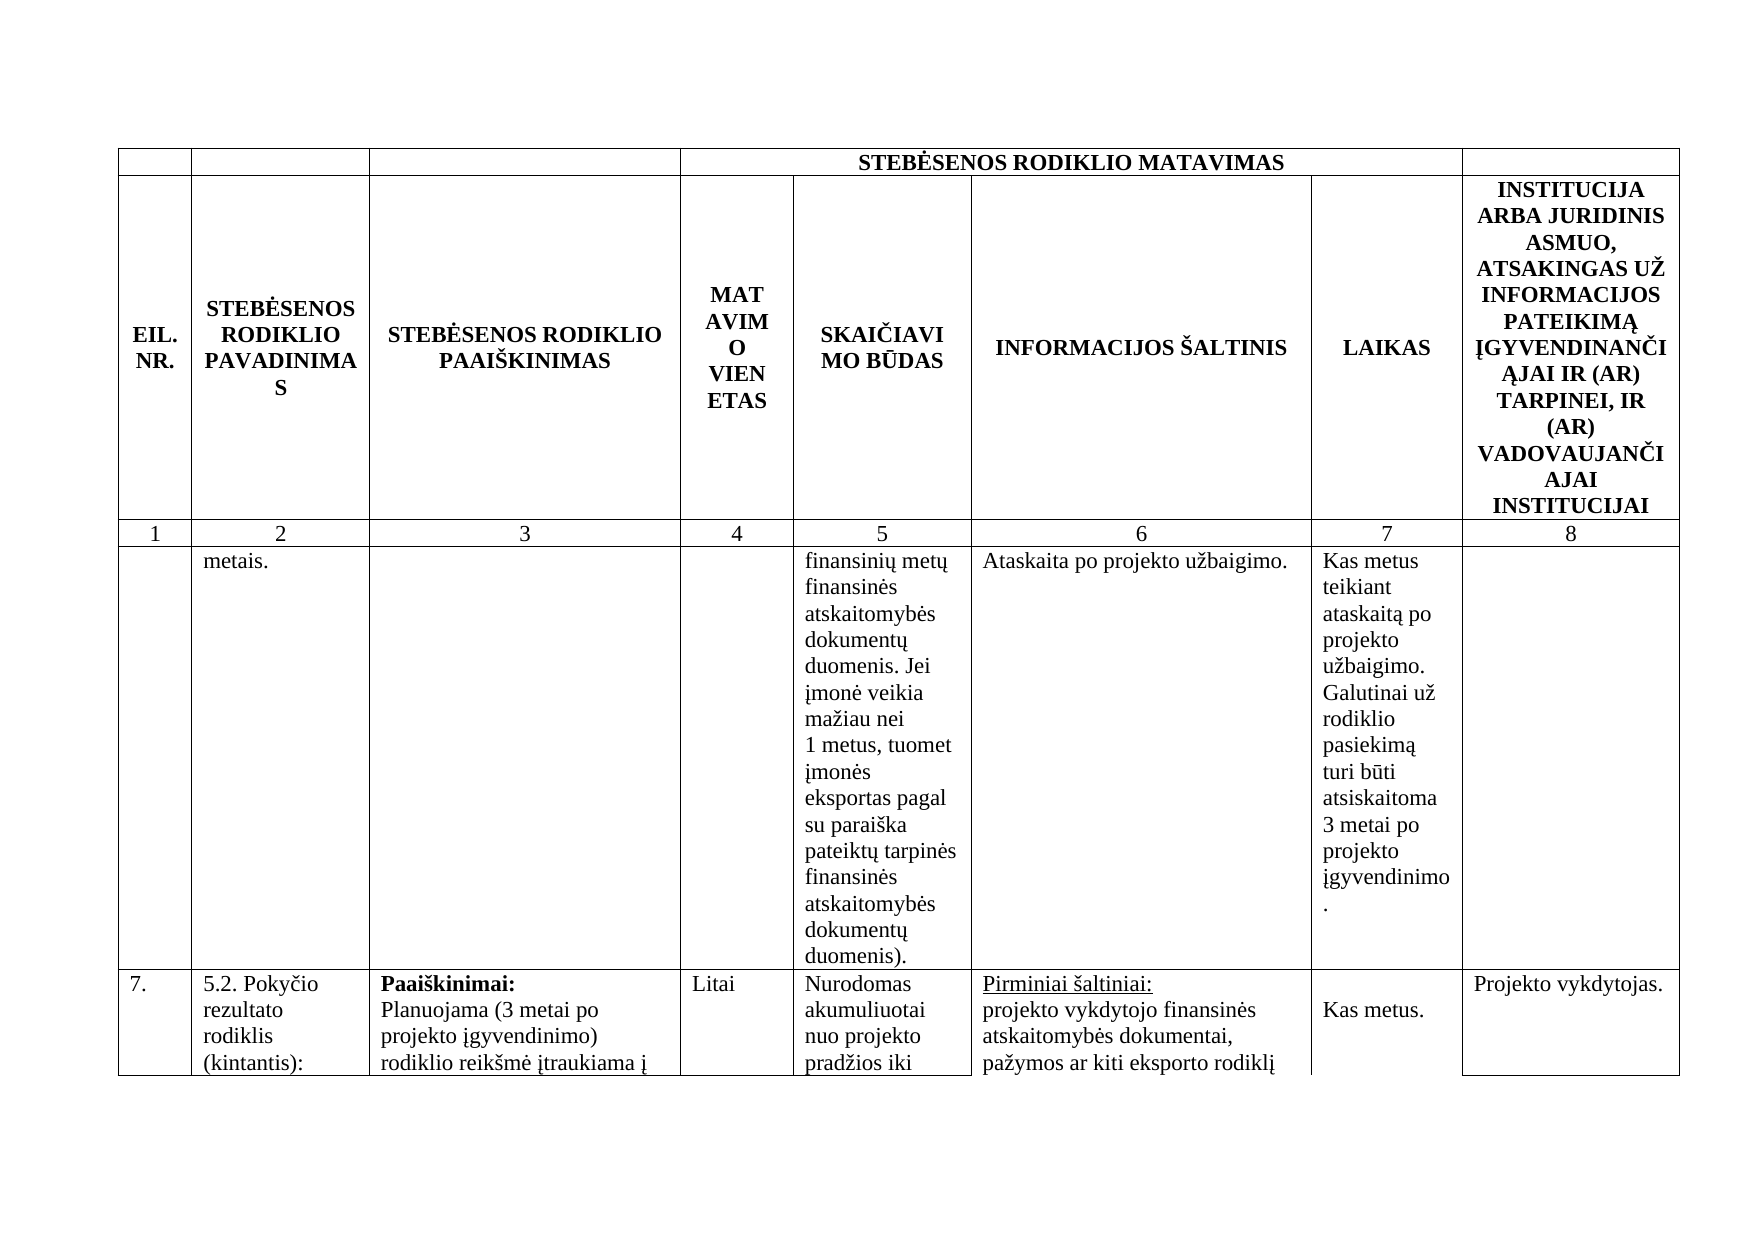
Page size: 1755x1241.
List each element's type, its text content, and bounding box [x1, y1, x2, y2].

table_header [119, 149, 191, 175]
table_cell finansinių metų finansinės atskaitomybės dokumentų duomenis. Jei įmonė veikia mažiau nei 1 metus, tuomet įmonės eksportas pagal su paraiška pateiktų tarpinės finansinės atskaitomybės dokumentų duomenis). [794, 547, 971, 969]
table_cell 5.2. Pokyčio rezultato rodiklis (kintantis): [192, 970, 369, 1075]
table_cell 5 [794, 520, 971, 546]
table_cell 8 [1463, 520, 1679, 546]
table_header STEBĖSENOS RODIKLIO MATAVIMAS [681, 149, 1462, 175]
table_cell 7. [119, 970, 191, 1075]
table_cell SKAIČIAVIMO BŪDAS [794, 176, 971, 519]
table_cell EIL. NR. [119, 176, 191, 519]
table_header [370, 149, 680, 175]
table_cell 7 [1312, 520, 1462, 546]
table_cell Ataskaita po projekto užbaigimo. [972, 547, 1311, 969]
table_cell Pirminiai šaltiniai: projekto vykdytojo finansinės atskaitomybės dokumentai, pažymos ar kiti eksporto rodiklį [972, 970, 1311, 1075]
table_cell [1463, 547, 1679, 969]
table_cell MATAVIMO VIENETAS [681, 176, 793, 519]
table_cell 3 [370, 520, 680, 546]
table_cell [681, 547, 793, 969]
table_cell Nurodomas akumuliuotai nuo projekto pradžios iki [794, 970, 971, 1075]
table_header [1463, 149, 1679, 175]
table_cell LAIKAS [1312, 176, 1462, 519]
table_cell Paaiškinimai: Planuojama (3 metai po projekto įgyvendinimo) rodiklio reikšmė įtraukiama į [370, 970, 680, 1075]
table_cell 4 [681, 520, 793, 546]
table_cell [370, 547, 680, 969]
table_cell metais. [192, 547, 369, 969]
table_cell STEBĖSENOS RODIKLIO PAAIŠKINIMAS [370, 176, 680, 519]
table_cell 6 [972, 520, 1311, 546]
table_cell 2 [192, 520, 369, 546]
table_cell INSTITUCIJA ARBA JURIDINIS ASMUO, ATSAKINGAS UŽ INFORMACIJOS PATEIKIMĄ ĮGYVENDINANČIĄJAI IR (AR) TARPINEI, IR (AR) VADOVAUJANČIAJAI INSTITUCIJAI [1463, 176, 1679, 519]
table_cell Kas metus. [1312, 970, 1462, 1075]
table_cell [119, 547, 191, 969]
table_header [192, 149, 369, 175]
table_cell Projekto vykdytojas. [1463, 970, 1679, 1075]
table_cell 1 [119, 520, 191, 546]
table_cell Kas metus teikiant ataskaitą po projekto užbaigimo. Galutinai už rodiklio pasiekimą turi būti atsiskaitoma 3 metai po projekto įgyvendinimo. [1312, 547, 1462, 969]
table_cell Litai [681, 970, 793, 1075]
table_cell STEBĖSENOS RODIKLIO PAVADINIMAS [192, 176, 369, 519]
table_cell INFORMACIJOS ŠALTINIS [972, 176, 1311, 519]
